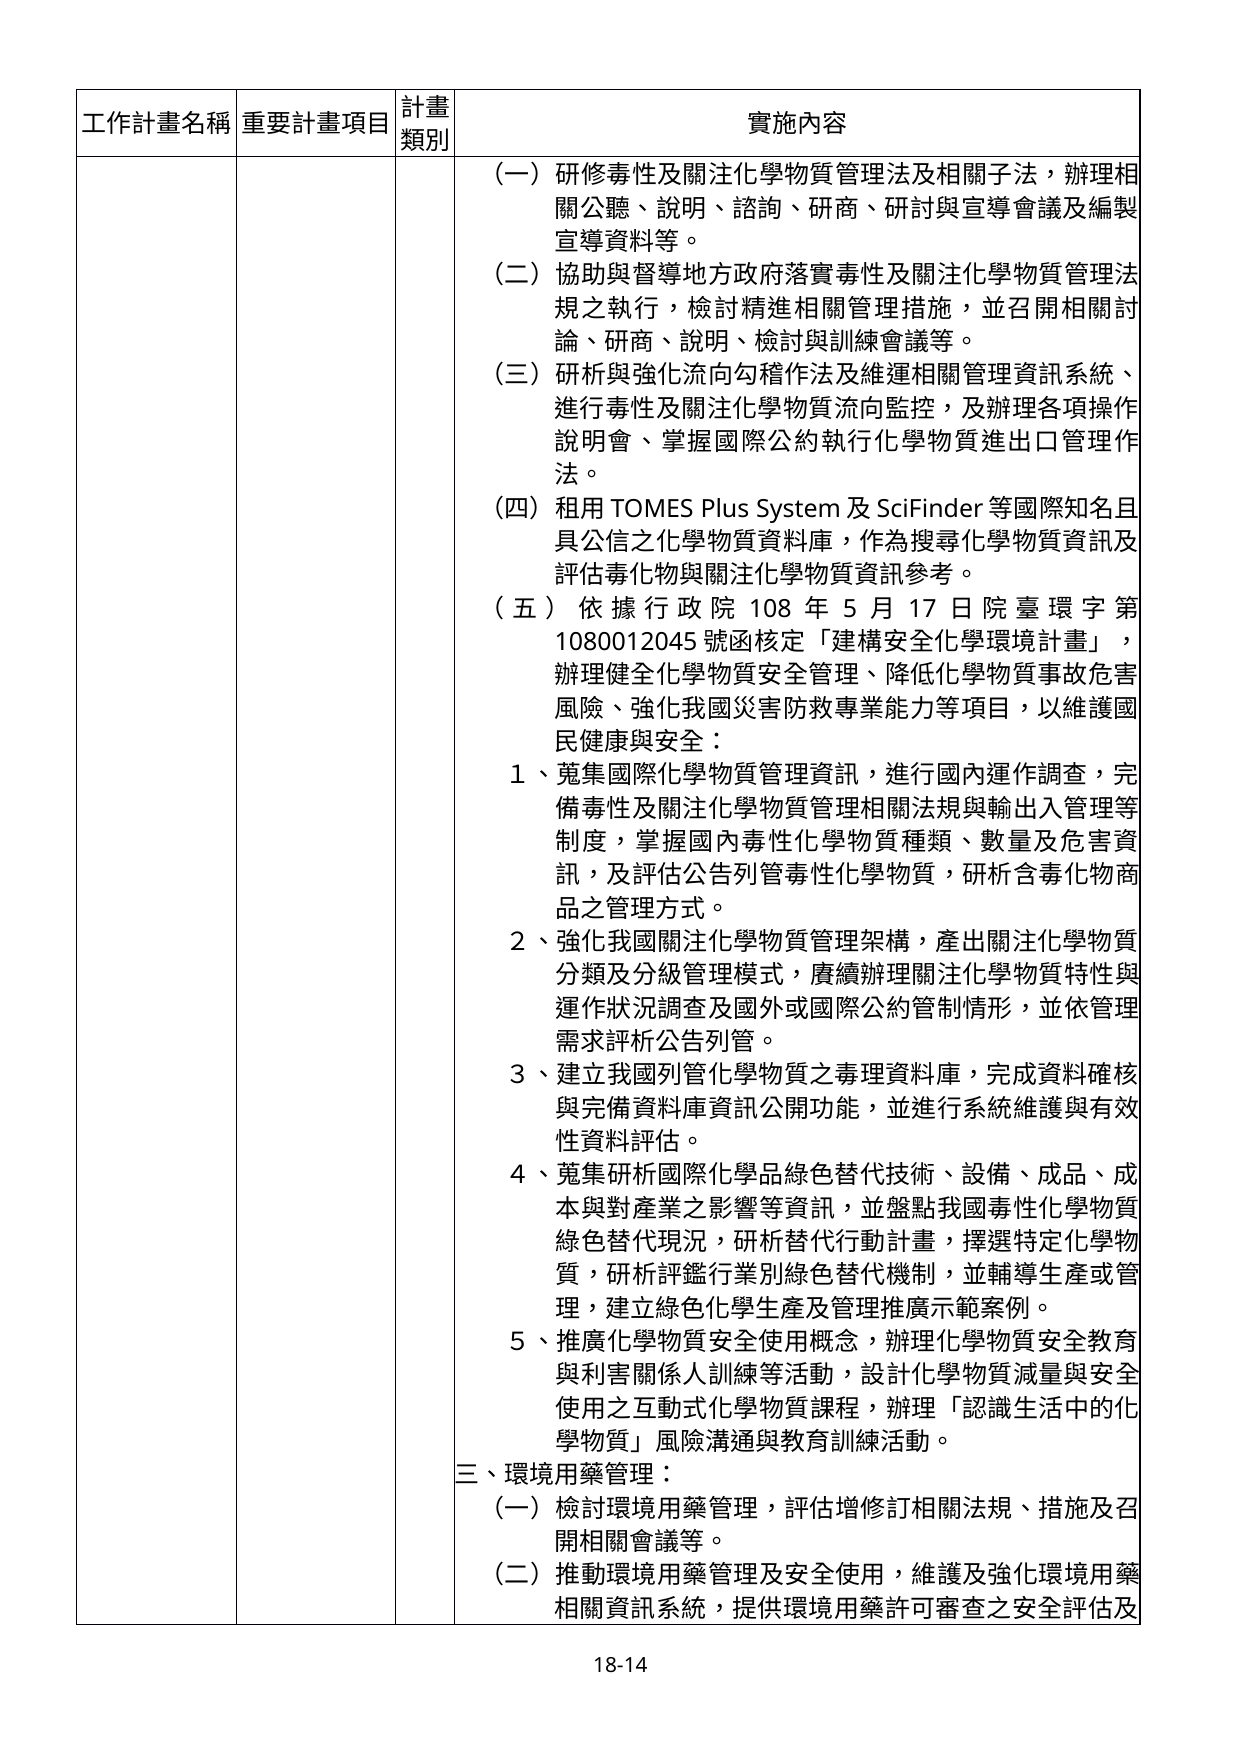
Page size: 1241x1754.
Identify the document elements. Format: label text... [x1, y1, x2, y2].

table_header 工作計畫名稱 [77, 90, 236, 156]
table_cell [396, 157, 454, 1624]
table_cell [77, 157, 236, 1624]
table_header 計畫類別 [396, 90, 454, 156]
table_header 實施內容 [455, 90, 1139, 156]
table_cell [237, 157, 395, 1624]
table_header 重要計畫項目 [237, 90, 395, 156]
table_cell （一）研修毒性及關注化學物質管理法及相關子法，辦理相關公聽、說明、諮詢、研商、研討與宣導會議及編製宣導資料等。 （二）協助與督導地方政府落實毒性及關注化學物質管理法規之執行，檢討精進相關管理措施，並召開相關討論、研商、說明、檢討與訓練會議等。 （三）研析與強化流向勾稽作法及維運相關管理資訊系統、進行毒性及關注化學物質流向監控，及辦理各項操作說明會、掌握國際公約執行化學物質進出口管理作法。 （四）租用TOMES Plus System及SciFinder等國際知名且具公信之化學物質資料庫，作為搜尋化學物質資訊及評估毒化物與關注化學物質資訊參考。 （五）依據行政院108年5月17日院臺環字第1080012045號函核定「建構安全化學環境計畫」，辦理健全化學物質安全管理、降低化學物質事故危害風險、強化我國災害防救專業能力等項目，以維護國民健康與安全： １、蒐集國際化學物質管理資訊，進行國內運作調查，完備毒性及關注化學物質管理相關法規與輸出入管理等制度，掌握國內毒性化學物質種類、數量及危害資訊，及評估公告列管毒性化學物質，研析含毒化物商品之管理方式。 ２、強化我國關注化學物質管理架構，產出關注化學物質分類及分級管理模式，賡續辦理關注化學物質特性與運作狀況調查及國外或國際公約管制情形，並依管理需求評析公告列管。 ３、建立我國列管化學物質之毒理資料庫，完成資料確核與完備資料庫資訊公開功能，並進行系統維護與有效性資料評估。 ４、蒐集研析國際化學品綠色替代技術、設備、成品、成本與對產業之影響等資訊，並盤點我國毒性化學物質綠色替代現況，研析替代行動計畫，擇選特定化學物質，研析評鑑行業別綠色替代機制，並輔導生產或管理，建立綠色化學生產及管理推廣示範案例。 ５、推廣化學物質安全使用概念，辦理化學物質安全教育與利害關係人訓練等活動，設計化學物質減量與安全使用之互動式化學物質課程，辦理「認識生活中的化學物質」風險溝通與教育訓練活動。 三、環境用藥管理： （一）檢討環境用藥管理，評估增修訂相關法規、措施及召開相關會議等。 （二）推動環境用藥管理及安全使用，維護及強化環境用藥相關資訊系統，提供環境用藥許可審查之安全評估及 [455, 157, 1139, 1624]
